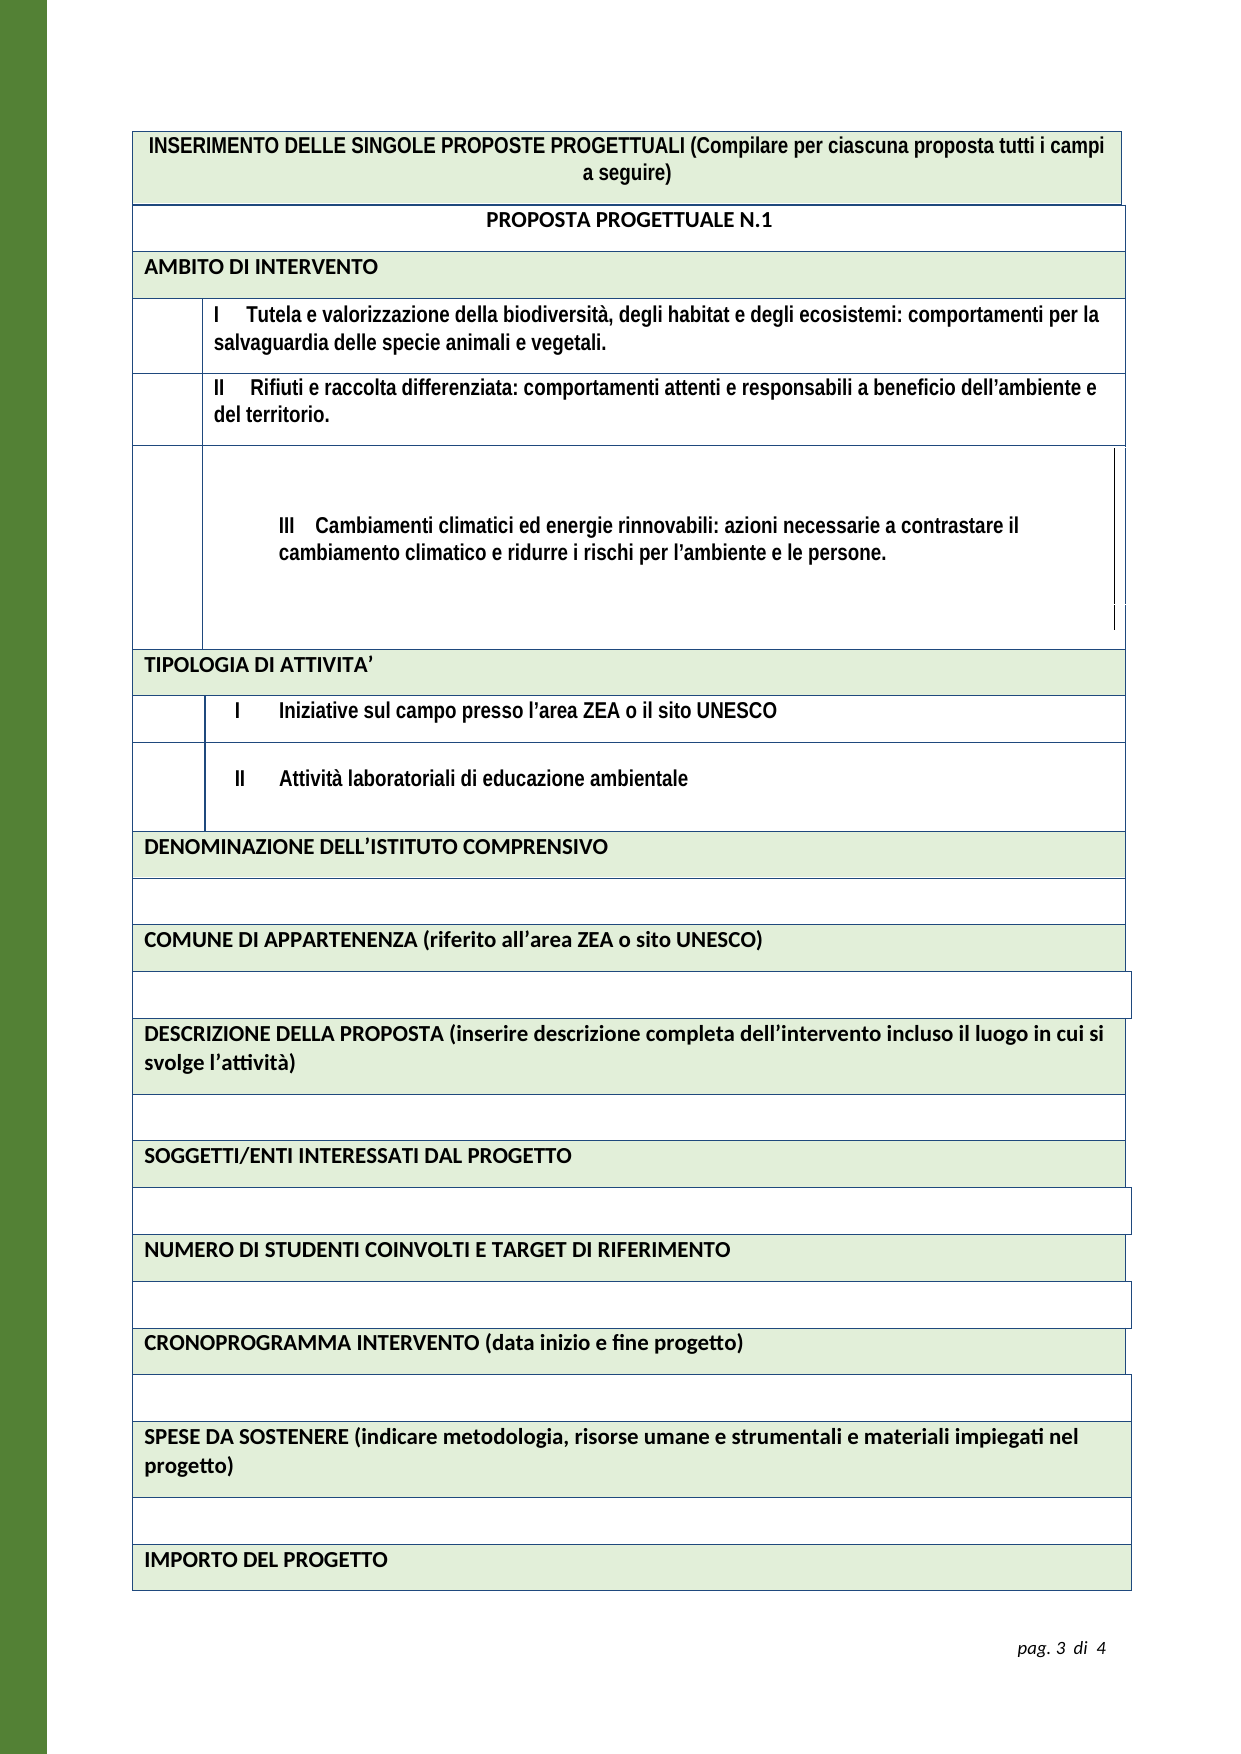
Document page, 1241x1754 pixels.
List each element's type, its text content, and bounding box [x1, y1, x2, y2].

table_cell [133, 1188, 1131, 1234]
table_cell [1126, 649, 1131, 695]
table_cell [1126, 448, 1131, 604]
table_cell [1126, 605, 1131, 649]
table_cell [133, 1282, 1131, 1327]
table_cell [1126, 742, 1131, 831]
table_cell [1126, 1019, 1131, 1094]
table_cell I Iniziative sul campo presso l’area ZEA o il sito UNESCO [206, 696, 1125, 742]
table_cell [133, 1375, 1131, 1421]
table_cell SOGGETTI/ENTI INTERESSATI DAL PROGETTO [133, 1141, 1125, 1187]
table_cell [1126, 298, 1131, 373]
table_cell [1126, 251, 1131, 298]
table_cell I Tutela e valorizzazione della biodiversità, degli habitat e degli ecosistemi: comportamenti per la salvaguardia delle specie animali e vegetali. [203, 299, 1125, 373]
table_cell TIPOLOGIA DI ATTIVITA’ [133, 650, 1125, 695]
table_cell [1126, 373, 1131, 445]
table_cell II Attività laboratoriali di educazione ambientale [206, 743, 1125, 831]
table_cell DENOMINAZIONE DELL’ISTITUTO COMPRENSIVO [133, 832, 1125, 877]
table_cell [1126, 924, 1131, 971]
table_cell IMPORTO DEL PROGETTO [133, 1545, 1131, 1590]
table_cell CRONOPROGRAMMA INTERVENTO (data inizio e fine progetto) [133, 1329, 1125, 1374]
table_cell [1126, 1329, 1131, 1374]
table_cell [133, 299, 202, 373]
table_cell NUMERO DI STUDENTI COINVOLTI E TARGET DI RIFERIMENTO [133, 1235, 1125, 1281]
table_cell AMBITO DI INTERVENTO [133, 252, 1125, 298]
table_cell [133, 696, 204, 742]
table_cell III Cambiamenti climatici ed energie rinnovabili: azioni necessarie a contrastare il cambiamento climatico e ridurre i rischi per l’ambiente e le persone. [203, 446, 1125, 649]
table_cell [1126, 695, 1131, 742]
table_cell [1126, 831, 1131, 877]
table_cell [133, 1095, 1125, 1140]
table_header PROPOSTA PROGETTUALE N.1 [133, 206, 1125, 251]
table_cell [133, 879, 1125, 924]
table_cell [1126, 1140, 1131, 1187]
table_cell SPESE DA SOSTENERE (indicare metodologia, risorse umane e strumentali e materiali impiegati nel progetto) [133, 1422, 1131, 1497]
table_header INSERIMENTO DELLE SINGOLE PROPOSTE PROGETTUALI (Compilare per ciascuna proposta tutti i campi a seguire) [133, 132, 1121, 203]
table_cell II Rifiuti e raccolta differenziata: comportamenti attenti e responsabili a beneficio dell’ambiente e del territorio. [203, 374, 1125, 445]
table_header [1126, 205, 1131, 251]
table_cell [133, 374, 202, 445]
table_cell [1126, 1094, 1131, 1140]
table_cell [133, 446, 202, 649]
table_cell COMUNE DI APPARTENENZA (riferito all’area ZEA o sito UNESCO) [133, 925, 1125, 971]
table_cell [1126, 878, 1131, 924]
table_cell [133, 972, 1131, 1018]
table_cell [1126, 1235, 1131, 1281]
table_cell DESCRIZIONE DELLA PROPOSTA (inserire descrizione completa dell’intervento incluso il luogo in cui si svolge l’attività) [133, 1019, 1125, 1094]
table_cell [133, 743, 204, 831]
table_cell [133, 1498, 1131, 1544]
